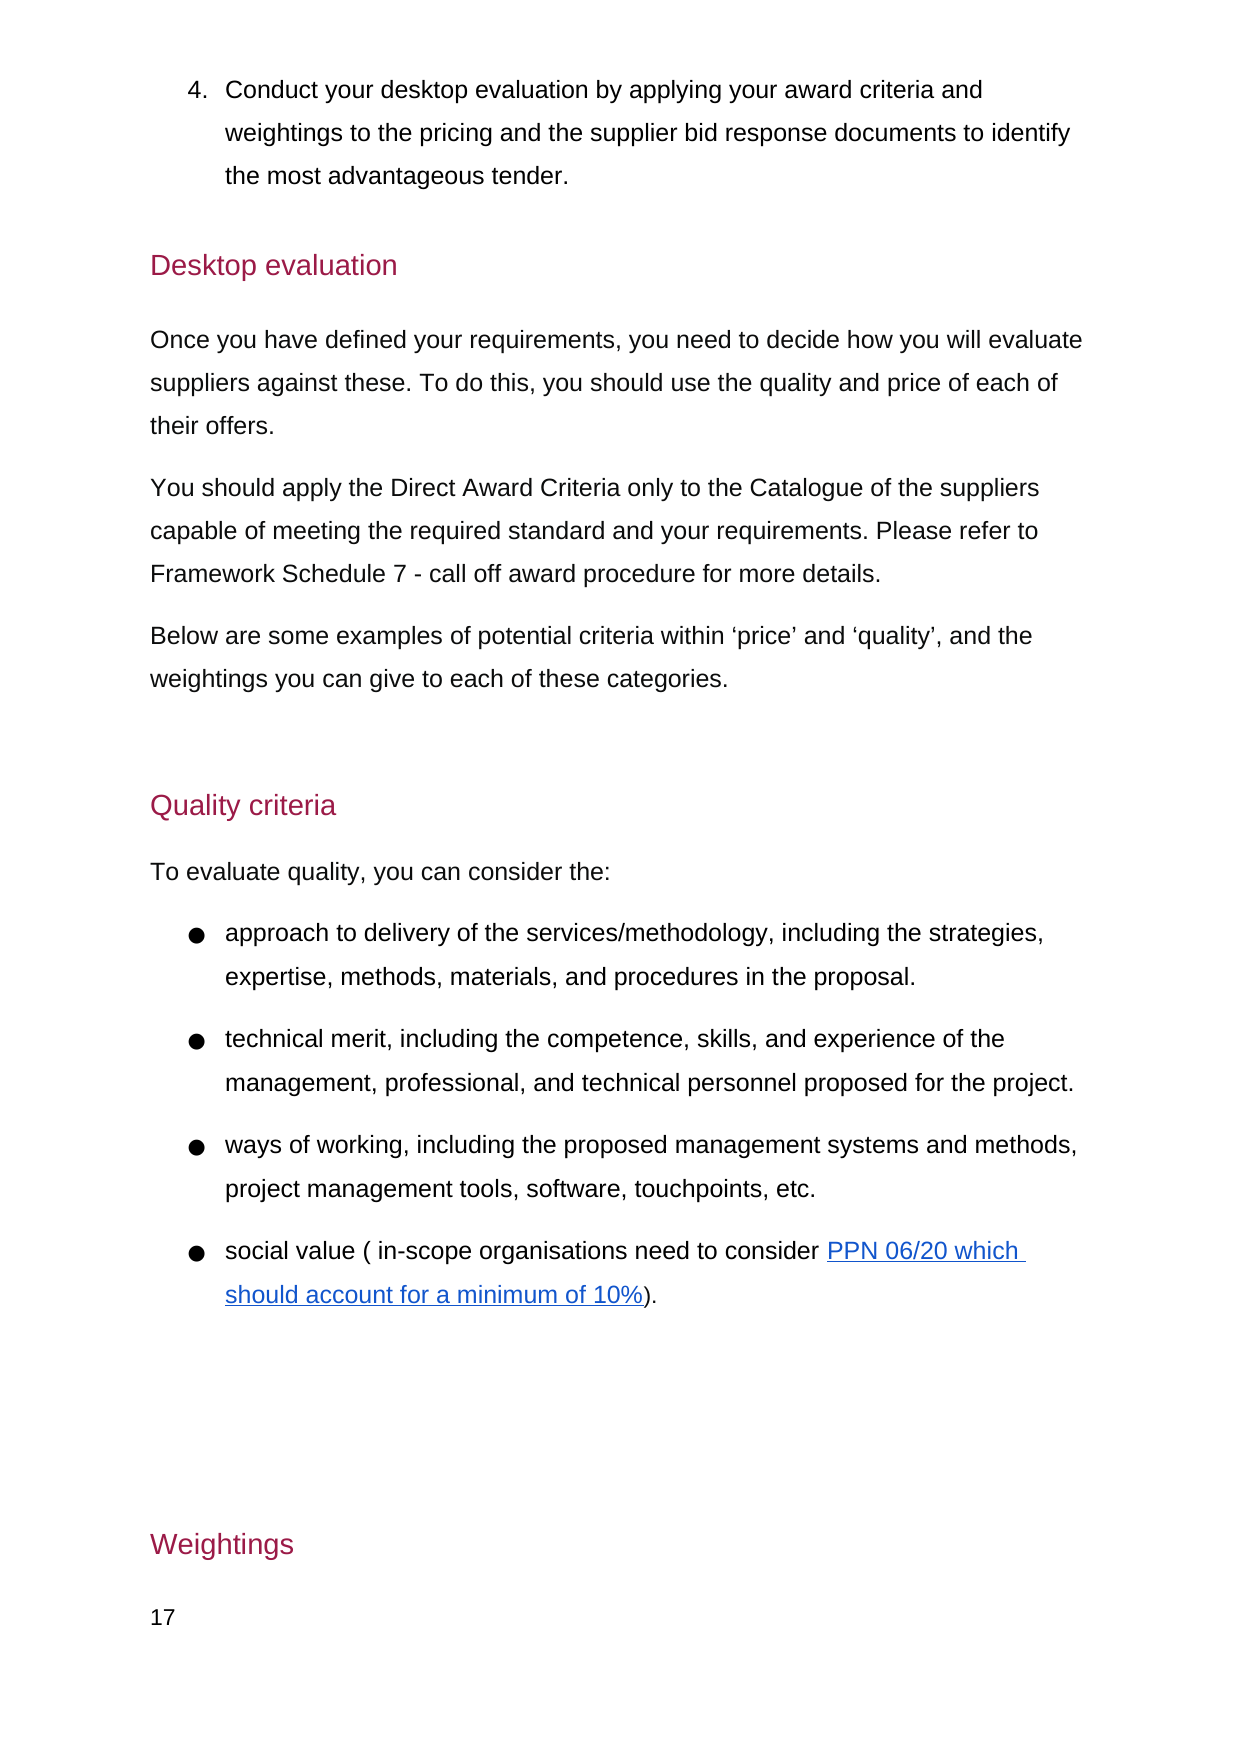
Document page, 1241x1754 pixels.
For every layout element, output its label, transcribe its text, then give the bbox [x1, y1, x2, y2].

text You should apply the Direct Award Criteria only to the Catalogue of the suppliers capable of meeting the required standard and your requirements. Please refer to Framework Schedule 7 - call off award procedure for more details. [150, 473, 1091, 588]
list social value ( in-scope organisations need to consider PPN 06/20 which should account for a minimum of 10%). [187, 1236, 1091, 1308]
text Desktop evaluation [150, 247, 1091, 281]
list technical merit, including the competence, skills, and experience of the management, professional, and technical personnel proposed for the project. [187, 1024, 1091, 1097]
text Quality criteria [150, 788, 1091, 821]
text Once you have defined your requirements, you need to decide how you will evaluate suppliers against these. To do this, you should use the quality and price of each of their offers. [150, 324, 1091, 439]
list approach to delivery of the services/methodology, including the strategies, expertise, methods, materials, and procedures in the proposal. [187, 918, 1091, 991]
list ways of working, including the proposed management systems and methods, project management tools, software, touchpoints, etc. [187, 1130, 1091, 1203]
text Below are some examples of potential criteria within ‘price’ and ‘quality’, and the weightings you can give to each of these categories. [150, 621, 1091, 693]
text To evaluate quality, you can consider the: [150, 856, 1091, 885]
list Conduct your desktop evaluation by applying your award criteria and weightings to the pricing and the supplier bid response documents to identify the most advantageous tender. [187, 75, 1091, 190]
text Weightings [150, 1527, 1091, 1561]
